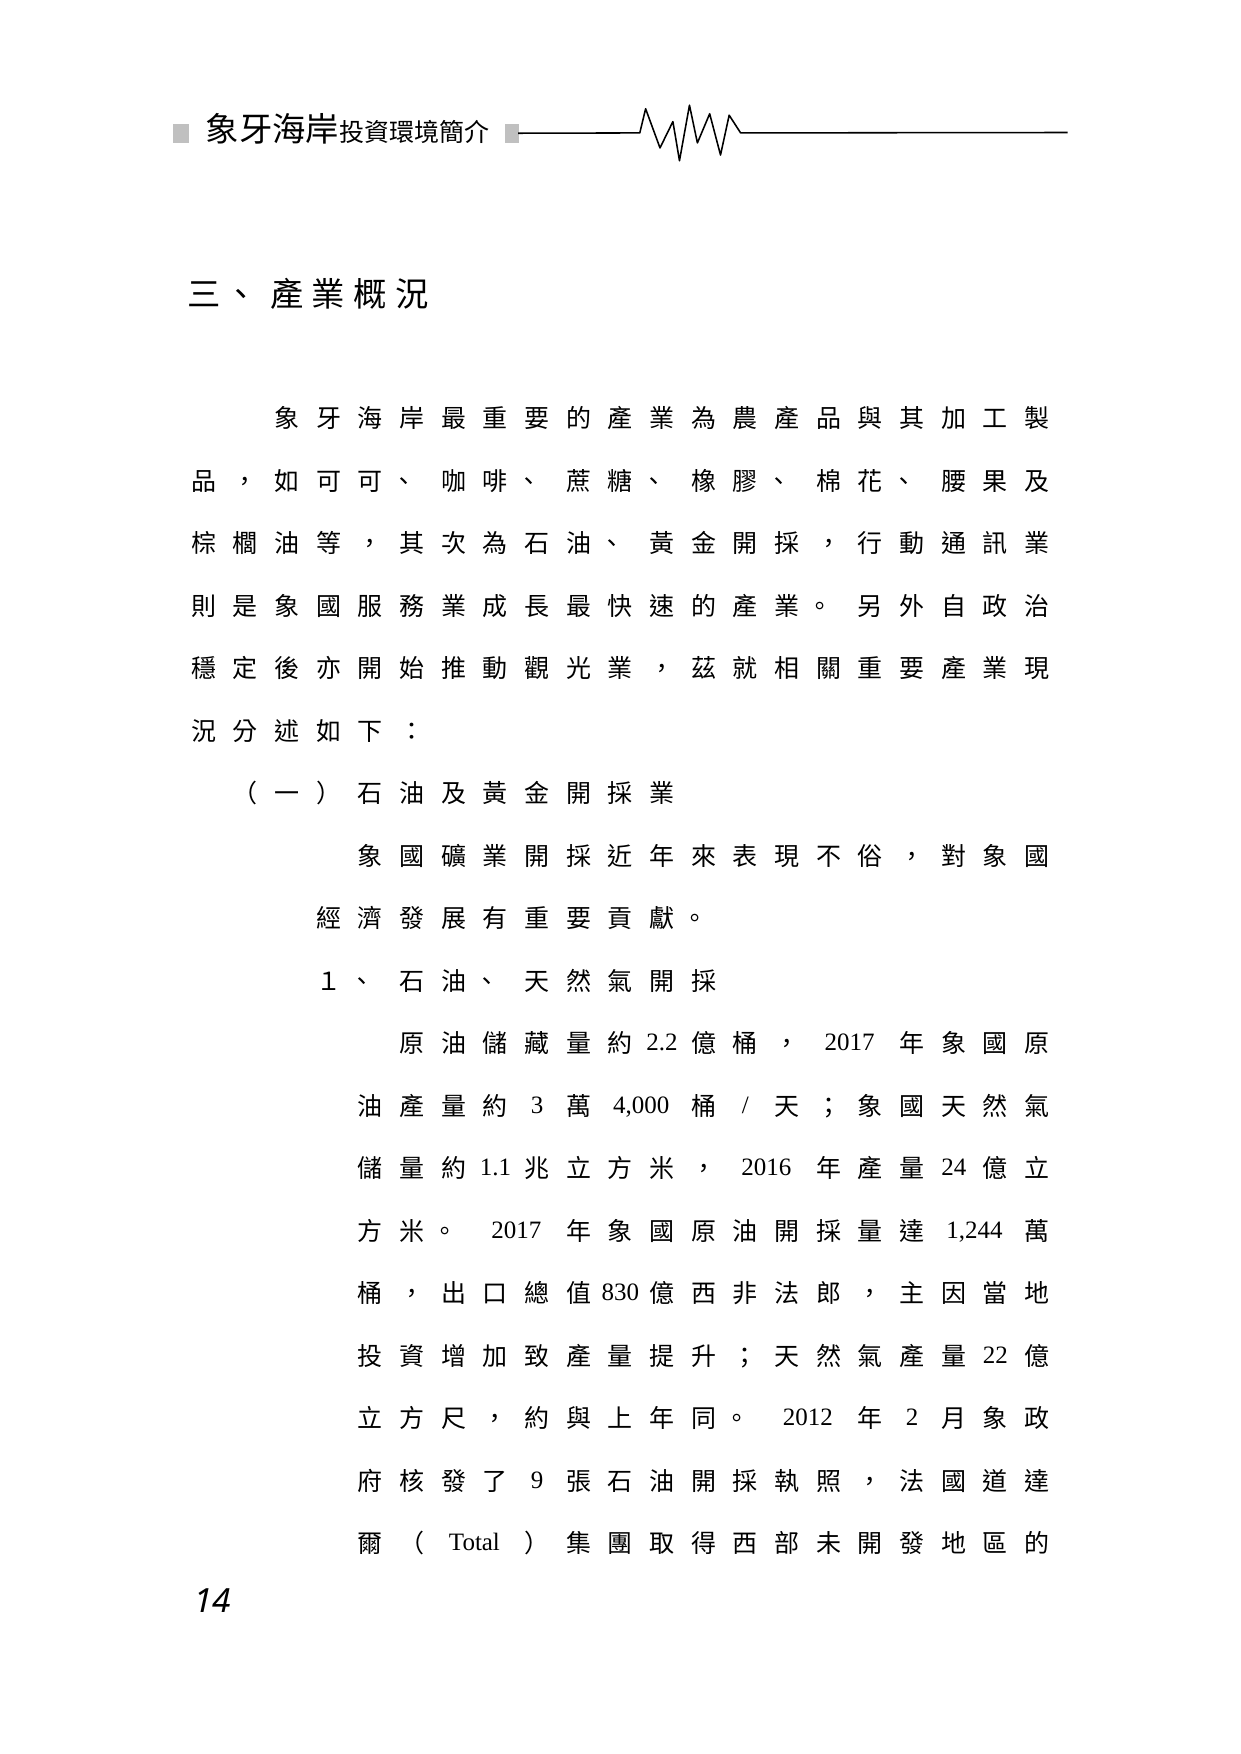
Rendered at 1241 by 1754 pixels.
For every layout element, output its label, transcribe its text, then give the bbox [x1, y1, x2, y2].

text 象國礦業開採近年來表現不俗，對象國經濟發展有重要貢獻。 [281, 813, 1058, 938]
text 三、產業概況 [183, 250, 1058, 313]
text 原油儲藏量約2.2億桶，2017年象國原油產量約3萬4,000桶/天；象國天然氣儲量約1.1兆立方米，2016年產量24億立方米。2017年象國原油開採量達1,244萬桶，出口總值830億西非法郎，主因當地投資增加致產量提升；天然氣產量22億立方尺，約與上年同。2012年2月象政府核發了9張石油開採執照，法國道達爾（Total）集團取得西部未開發地區的 [330, 1000, 1058, 1563]
text 象牙海岸最重要的產業為農產品與其加工製品，如可可、咖啡、蔗糖、橡膠、棉花、腰果及棕櫚油等，其次為石油、黃金開採，行動通訊業則是象國服務業成長最快速的產業。另外自政治穩定後亦開始推動觀光業，茲就相關重要產業現況分述如下： [183, 375, 1058, 750]
text （一）石油及黃金開採業 [207, 750, 1058, 813]
text １、石油、天然氣開採 [281, 938, 1058, 1000]
